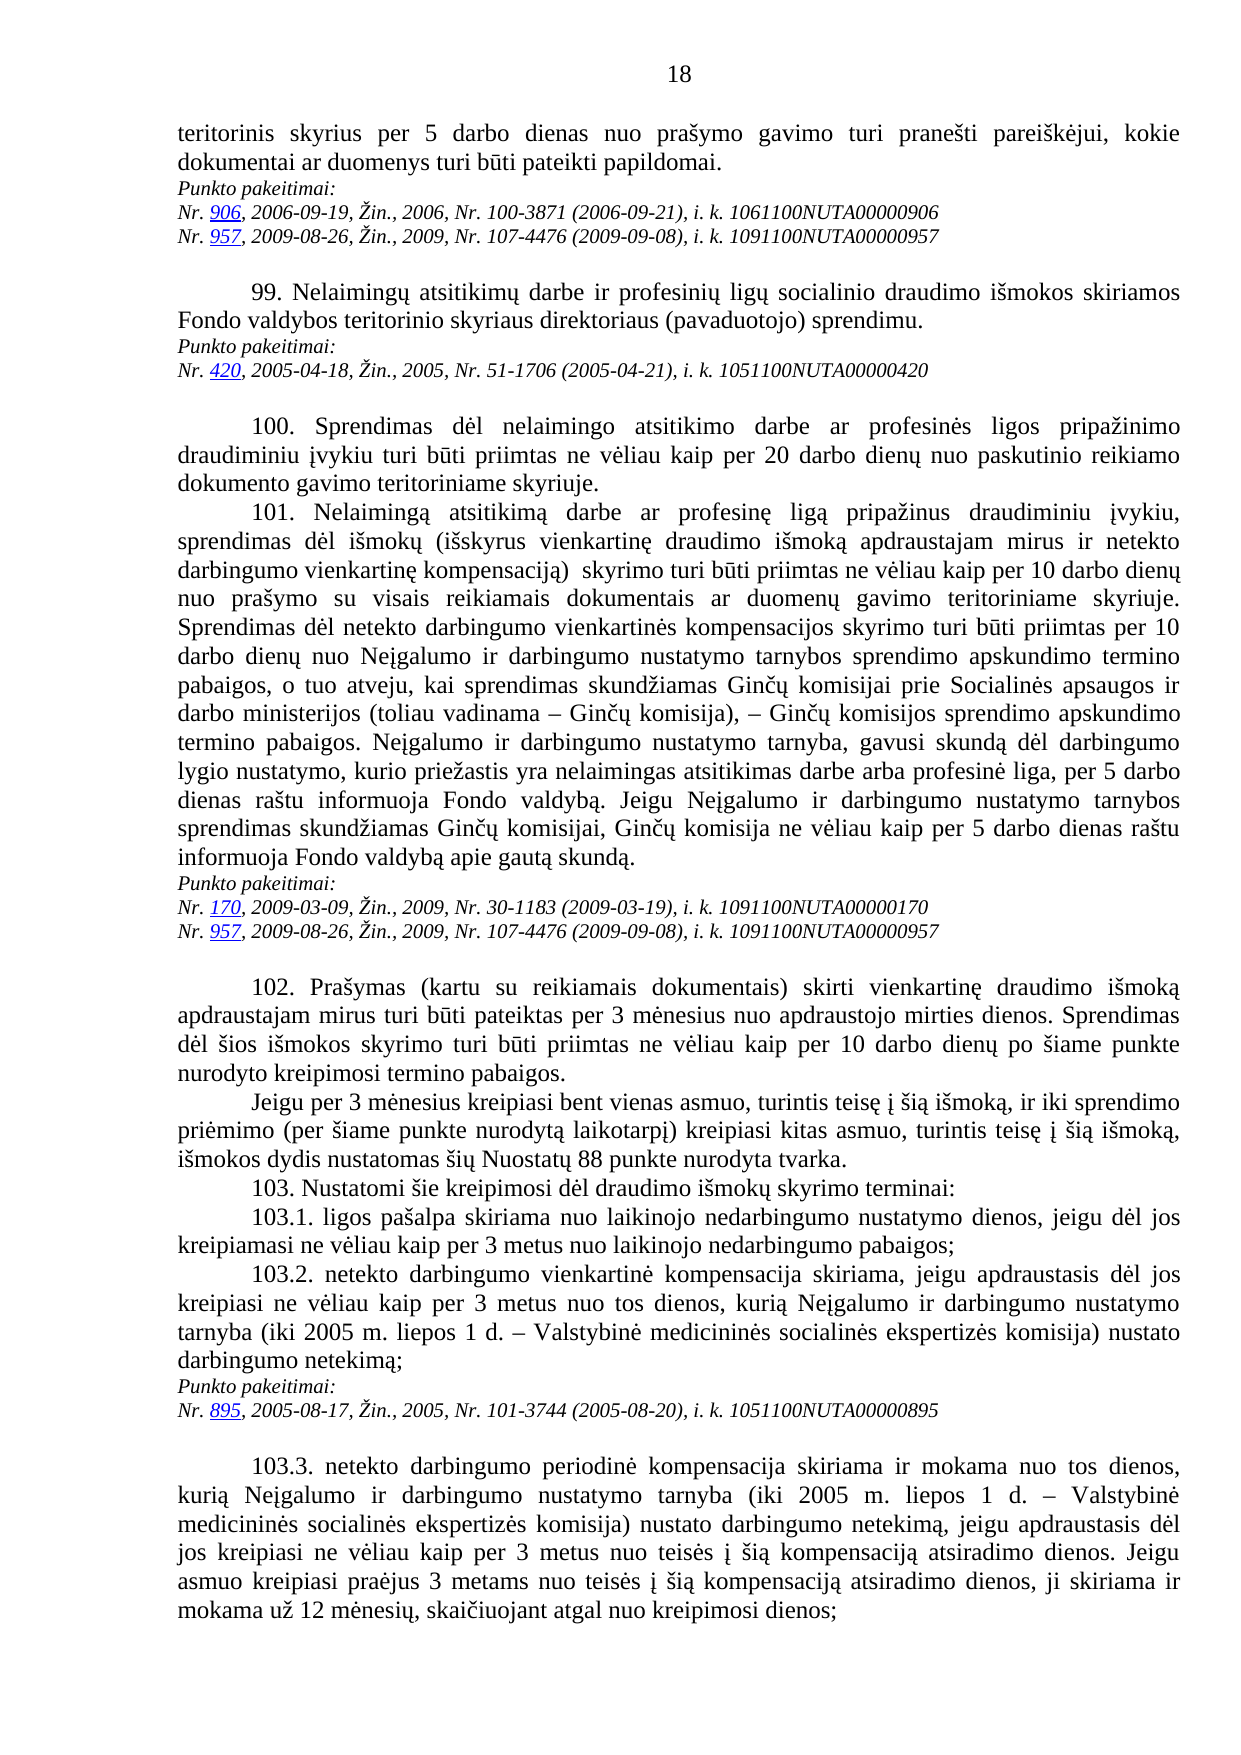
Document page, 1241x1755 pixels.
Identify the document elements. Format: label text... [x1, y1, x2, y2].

text Punkto pakeitimai: [177, 1374, 1181, 1398]
text Nr. 895, 2005-08-17, Žin., 2005, Nr. 101-3744 (2005-08-20), i. k. 1051100NUTA00000895 [177, 1398, 1181, 1422]
text 99. Nelaimingų atsitikimų darbe ir profesinių ligų socialinio draudimo išmokos skiriamos Fondo valdybos teritorinio skyriaus direktoriaus (pavaduotojo) sprendimu. [177, 277, 1181, 334]
text Nr. 957, 2009-08-26, Žin., 2009, Nr. 107-4476 (2009-09-08), i. k. 1091100NUTA00000957 [177, 919, 1181, 943]
text 103.3. netekto darbingumo periodinė kompensacija skiriama ir mokama nuo tos dienos, kurią Neįgalumo ir darbingumo nustatymo tarnyba (iki 2005 m. liepos 1 d. – Valstybinė medicininės socialinės ekspertizės komisija) nustato darbingumo netekimą, jeigu apdraustasis dėl jos kreipiasi ne vėliau kaip per 3 metus nuo teisės į šią kompensaciją atsiradimo dienos. Jeigu asmuo kreipiasi praėjus 3 metams nuo teisės į šią kompensaciją atsiradimo dienos, ji skiriama ir mokama už 12 mėnesių, skaičiuojant atgal nuo kreipimosi dienos; [177, 1451, 1181, 1624]
text Nr. 170, 2009-03-09, Žin., 2009, Nr. 30-1183 (2009-03-19), i. k. 1091100NUTA00000170 [177, 895, 1181, 919]
text 103. Nustatomi šie kreipimosi dėl draudimo išmokų skyrimo terminai: [177, 1173, 1181, 1202]
text 100. Sprendimas dėl nelaimingo atsitikimo darbe ar profesinės ligos pripažinimo draudiminiu įvykiu turi būti priimtas ne vėliau kaip per 20 darbo dienų nuo paskutinio reikiamo dokumento gavimo teritoriniame skyriuje. [177, 411, 1181, 497]
text Jeigu per 3 mėnesius kreipiasi bent vienas asmuo, turintis teisę į šią išmoką, ir iki sprendimo priėmimo (per šiame punkte nurodytą laikotarpį) kreipiasi kitas asmuo, turintis teisę į šią išmoką, išmokos dydis nustatomas šių Nuostatų 88 punkte nurodyta tvarka. [177, 1087, 1181, 1173]
text Nr. 906, 2006-09-19, Žin., 2006, Nr. 100-3871 (2006-09-21), i. k. 1061100NUTA00000906 [177, 200, 1181, 224]
text Punkto pakeitimai: [177, 176, 1181, 200]
text Nr. 957, 2009-08-26, Žin., 2009, Nr. 107-4476 (2009-09-08), i. k. 1091100NUTA00000957 [177, 224, 1181, 248]
text Punkto pakeitimai: [177, 334, 1181, 358]
text Nr. 420, 2005-04-18, Žin., 2005, Nr. 51-1706 (2005-04-21), i. k. 1051100NUTA00000420 [177, 358, 1181, 382]
text Punkto pakeitimai: [177, 871, 1181, 895]
text teritorinis skyrius per 5 darbo dienas nuo prašymo gavimo turi pranešti pareiškėjui, kokie dokumentai ar duomenys turi būti pateikti papildomai. [177, 118, 1181, 176]
text 103.2. netekto darbingumo vienkartinė kompensacija skiriama, jeigu apdraustasis dėl jos kreipiasi ne vėliau kaip per 3 metus nuo tos dienos, kurią Neįgalumo ir darbingumo nustatymo tarnyba (iki 2005 m. liepos 1 d. – Valstybinė medicininės socialinės ekspertizės komisija) nustato darbingumo netekimą; [177, 1259, 1181, 1374]
text 103.1. ligos pašalpa skiriama nuo laikinojo nedarbingumo nustatymo dienos, jeigu dėl jos kreipiamasi ne vėliau kaip per 3 metus nuo laikinojo nedarbingumo pabaigos; [177, 1202, 1181, 1259]
text 101. Nelaimingą atsitikimą darbe ar profesinę ligą pripažinus draudiminiu įvykiu, sprendimas dėl išmokų (išskyrus vienkartinę draudimo išmoką apdraustajam mirus ir netekto darbingumo vienkartinę kompensaciją) skyrimo turi būti priimtas ne vėliau kaip per 10 darbo dienų nuo prašymo su visais reikiamais dokumentais ar duomenų gavimo teritoriniame skyriuje. Sprendimas dėl netekto darbingumo vienkartinės kompensacijos skyrimo turi būti priimtas per 10 darbo dienų nuo Neįgalumo ir darbingumo nustatymo tarnybos sprendimo apskundimo termino pabaigos, o tuo atveju, kai sprendimas skundžiamas Ginčų komisijai prie Socialinės apsaugos ir darbo ministerijos (toliau vadinama – Ginčų komisija), – Ginčų komisijos sprendimo apskundimo termino pabaigos. Neįgalumo ir darbingumo nustatymo tarnyba, gavusi skundą dėl darbingumo lygio nustatymo, kurio priežastis yra nelaimingas atsitikimas darbe arba profesinė liga, per 5 darbo dienas raštu informuoja Fondo valdybą. Jeigu Neįgalumo ir darbingumo nustatymo tarnybos sprendimas skundžiamas Ginčų komisijai, Ginčų komisija ne vėliau kaip per 5 darbo dienas raštu informuoja Fondo valdybą apie gautą skundą. [177, 497, 1181, 871]
text 102. Prašymas (kartu su reikiamais dokumentais) skirti vienkartinę draudimo išmoką apdraustajam mirus turi būti pateiktas per 3 mėnesius nuo apdraustojo mirties dienos. Sprendimas dėl šios išmokos skyrimo turi būti priimtas ne vėliau kaip per 10 darbo dienų po šiame punkte nurodyto kreipimosi termino pabaigos. [177, 972, 1181, 1087]
